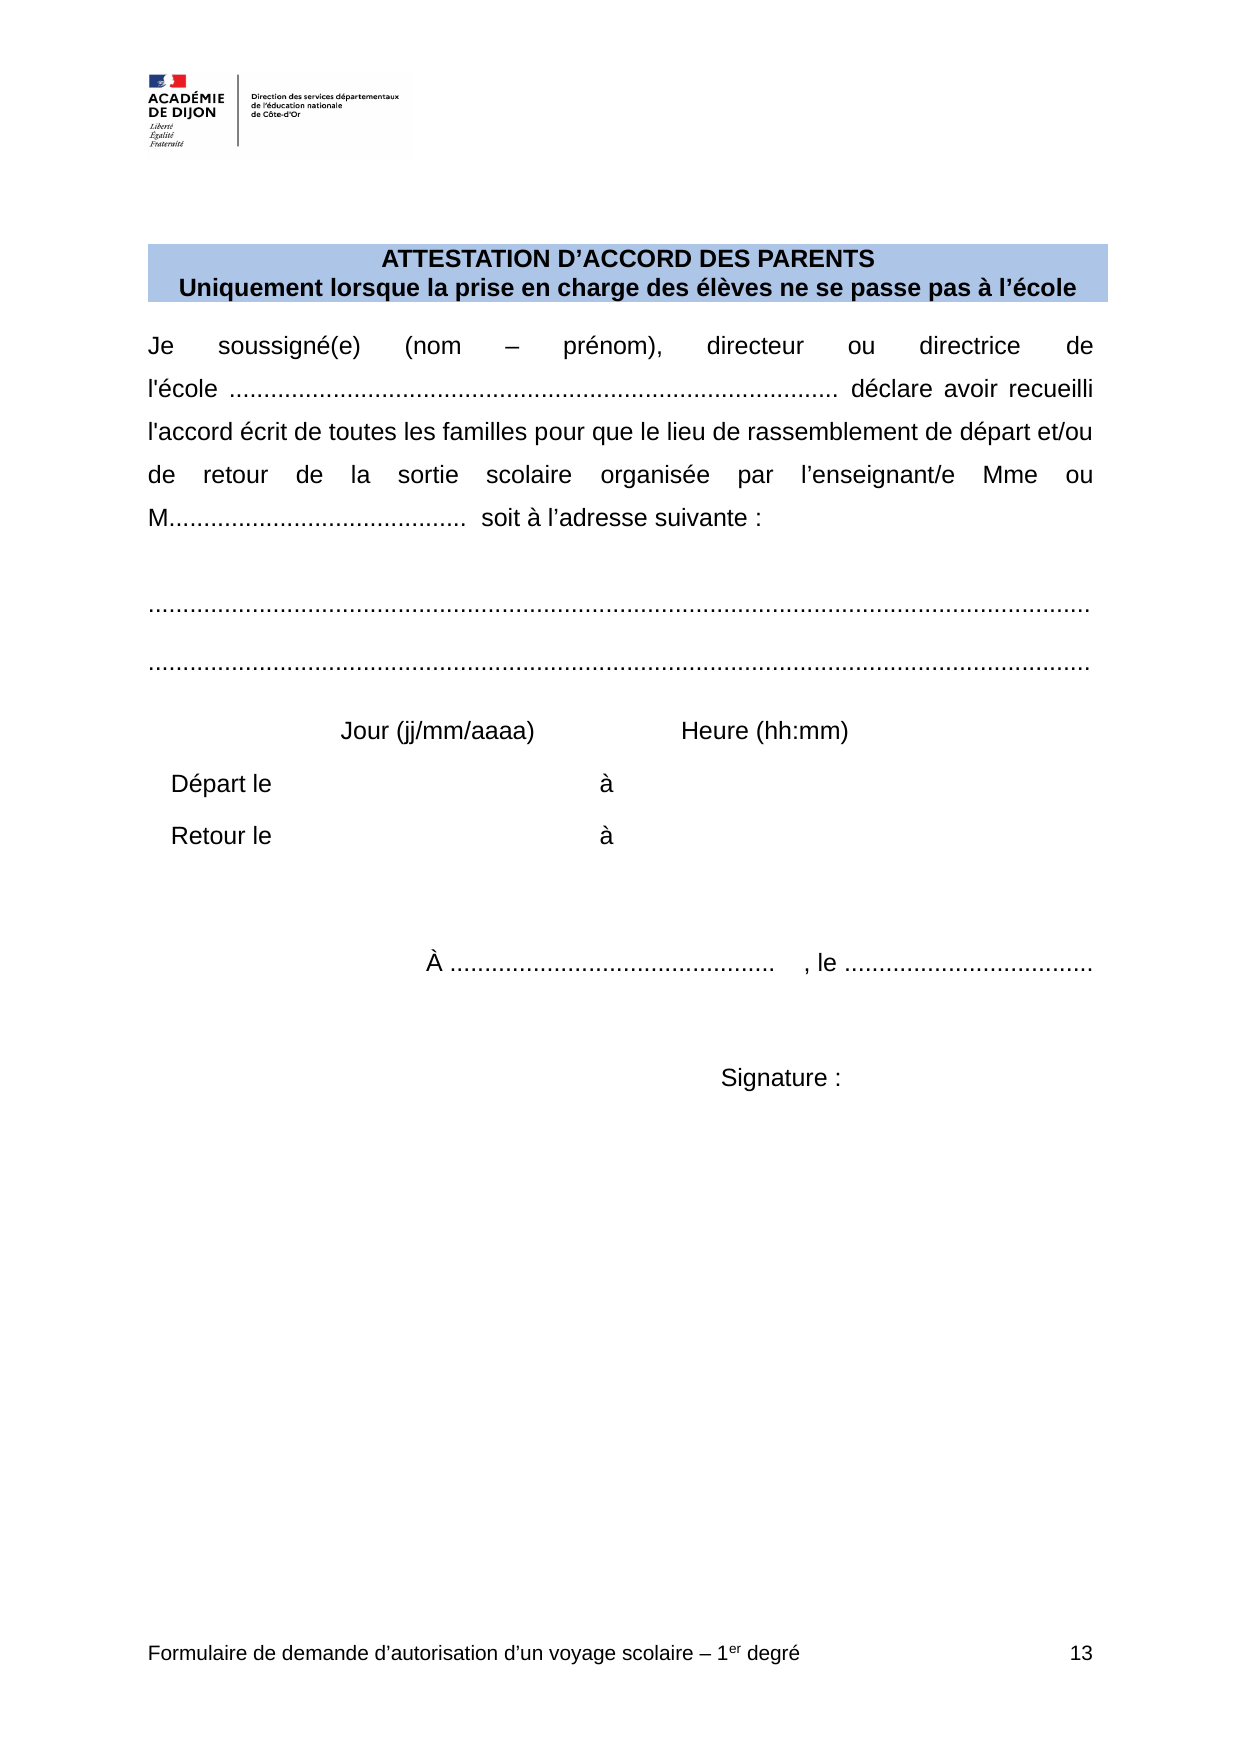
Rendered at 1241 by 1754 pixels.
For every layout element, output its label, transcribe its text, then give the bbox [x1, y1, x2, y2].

table_cell [294, 757, 581, 809]
text À ............................................... , le .................................... [148, 948, 1094, 976]
table_cell [294, 809, 581, 861]
text Signature : [721, 1063, 1094, 1091]
text ATTESTATION D’ACCORD DES PARENTS [148, 244, 1108, 273]
table_header [581, 705, 632, 757]
table_header Jour (jj/mm/aaaa) [294, 705, 581, 757]
table_cell à [581, 757, 632, 809]
text Uniquement lorsque la prise en charge des élèves ne se passe pas à l’école [148, 273, 1108, 302]
table_cell à [581, 809, 632, 861]
picture [147, 73, 412, 159]
text ........................................................................................................................................ [148, 589, 1094, 618]
table_cell Retour le [148, 809, 294, 861]
table_header [148, 705, 294, 757]
table_header Heure (hh:mm) [632, 705, 898, 757]
text Je soussigné(e) (nom – prénom), directeur ou directrice de l'école ........................................................................................ déclare avoir recueilli l'accord écrit de toutes les familles pour que le lieu de rassemblement de départ et/ou de retour de la sortie scolaire organisée par l’enseignant/e Mme ou M........................................... soit à l’adresse suivante : [148, 331, 1094, 532]
table_cell [632, 809, 898, 861]
text ........................................................................................................................................ [148, 647, 1094, 676]
table_cell Départ le [148, 757, 294, 809]
table_cell [632, 757, 898, 809]
